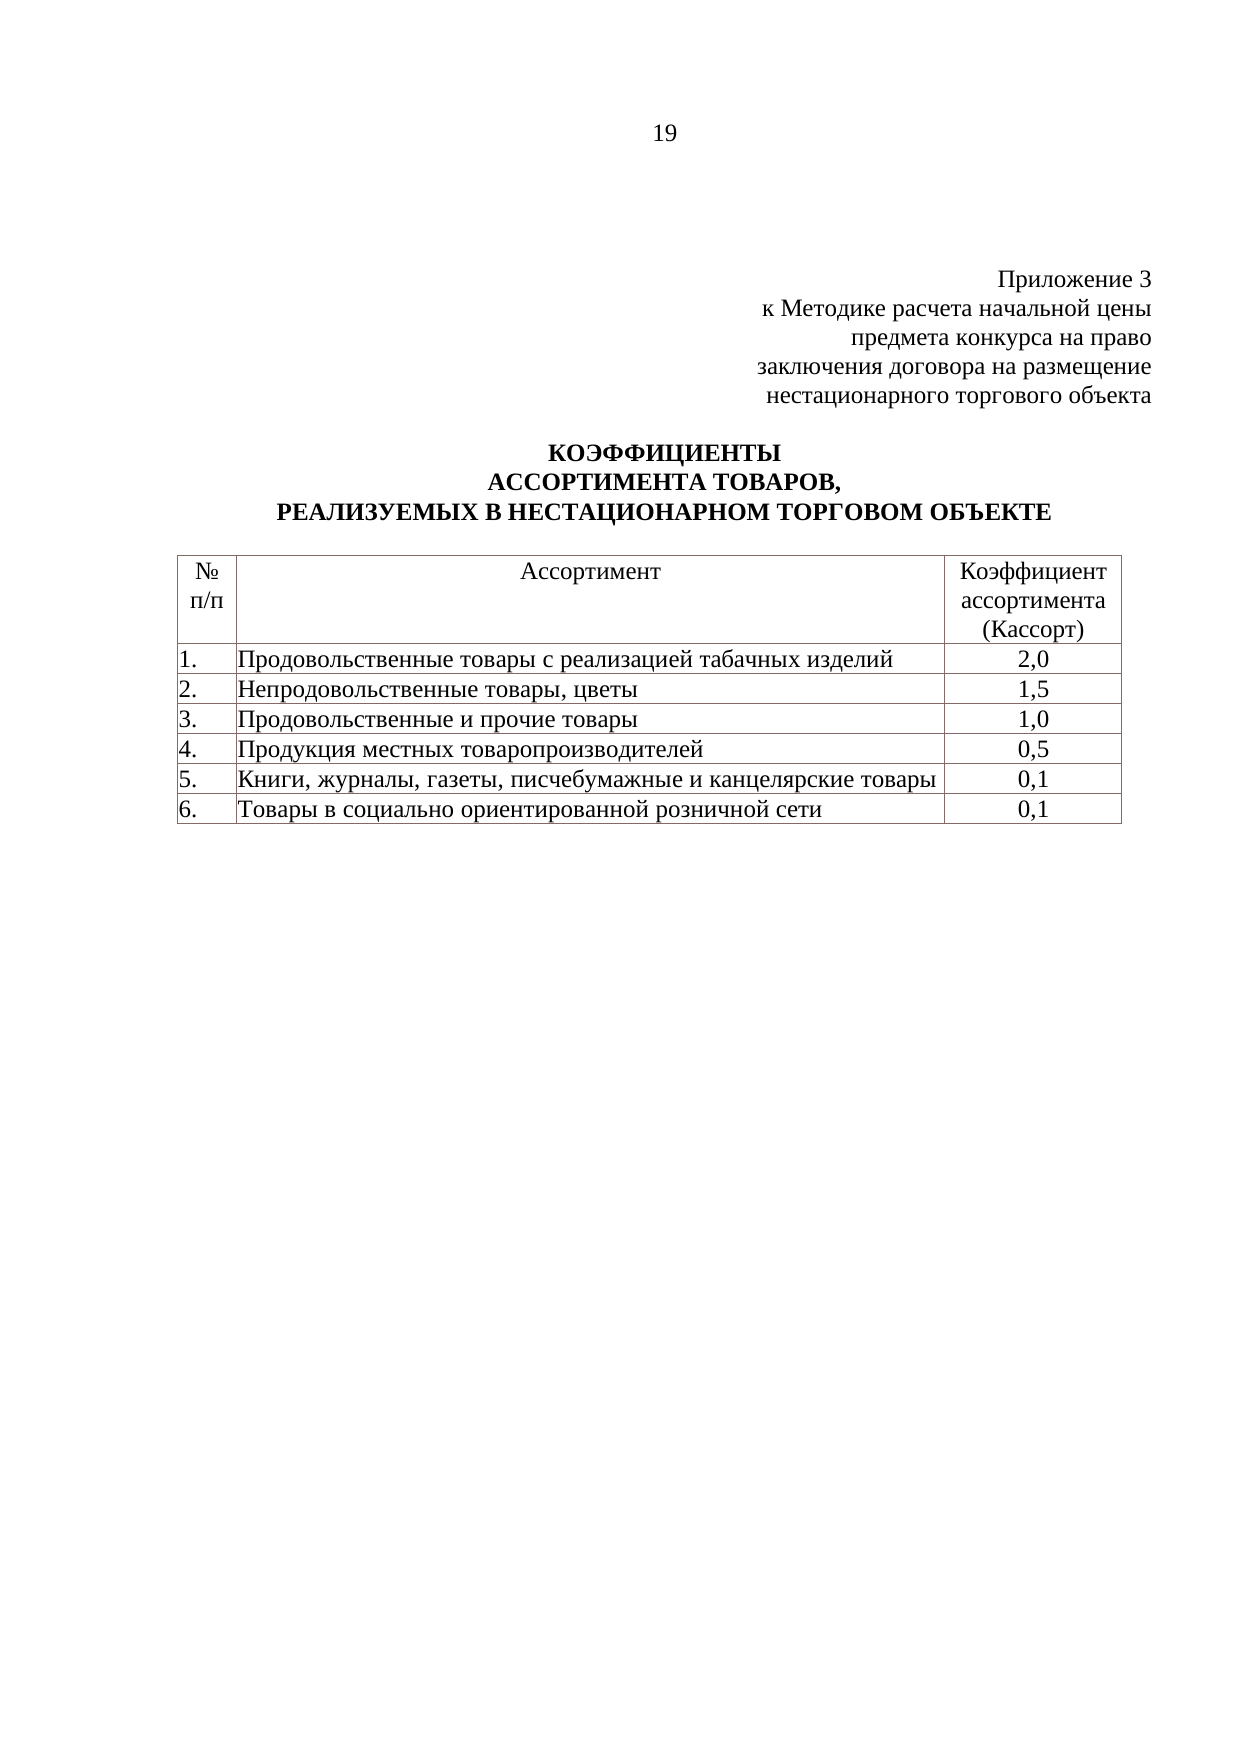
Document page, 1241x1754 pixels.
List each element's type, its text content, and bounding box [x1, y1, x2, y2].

table_cell Книги, журналы, газеты, писчебумажные и канцелярские товары [237, 764, 944, 793]
text предмета конкурса на право [177, 322, 1152, 351]
text РЕАЛИЗУЕМЫХ В НЕСТАЦИОНАРНОМ ТОРГОВОМ ОБЪЕКТЕ [177, 496, 1152, 525]
table_header Коэффициент ассортимента (Кассорт) [945, 556, 1121, 643]
table_cell 1. [178, 644, 236, 673]
table_cell 1,0 [945, 704, 1121, 733]
table_cell 5. [178, 764, 236, 793]
table_header Ассортимент [237, 556, 944, 643]
table_cell 1,5 [945, 674, 1121, 703]
text АССОРТИМЕНТА ТОВАРОВ, [177, 467, 1152, 496]
text КОЭФФИЦИЕНТЫ [177, 438, 1152, 467]
text заключения договора на размещение [177, 351, 1152, 380]
table_cell Товары в социально ориентированной розничной сети [237, 794, 944, 823]
text Приложение 3 [177, 264, 1152, 293]
table_cell 0,1 [945, 794, 1121, 823]
table_cell 2. [178, 674, 236, 703]
table_cell Продукция местных товаропроизводителей [237, 734, 944, 763]
text к Методике расчета начальной цены [177, 293, 1152, 322]
table_cell Непродовольственные товары, цветы [237, 674, 944, 703]
table_cell 0,5 [945, 734, 1121, 763]
table_cell Продовольственные и прочие товары [237, 704, 944, 733]
table_cell 3. [178, 704, 236, 733]
table_cell 6. [178, 794, 236, 823]
text нестационарного торгового объекта [177, 380, 1152, 409]
table_header № п/п [178, 556, 236, 643]
table_cell 2,0 [945, 644, 1121, 673]
table_cell 0,1 [945, 764, 1121, 793]
table_cell Продовольственные товары с реализацией табачных изделий [237, 644, 944, 673]
table_cell 4. [178, 734, 236, 763]
